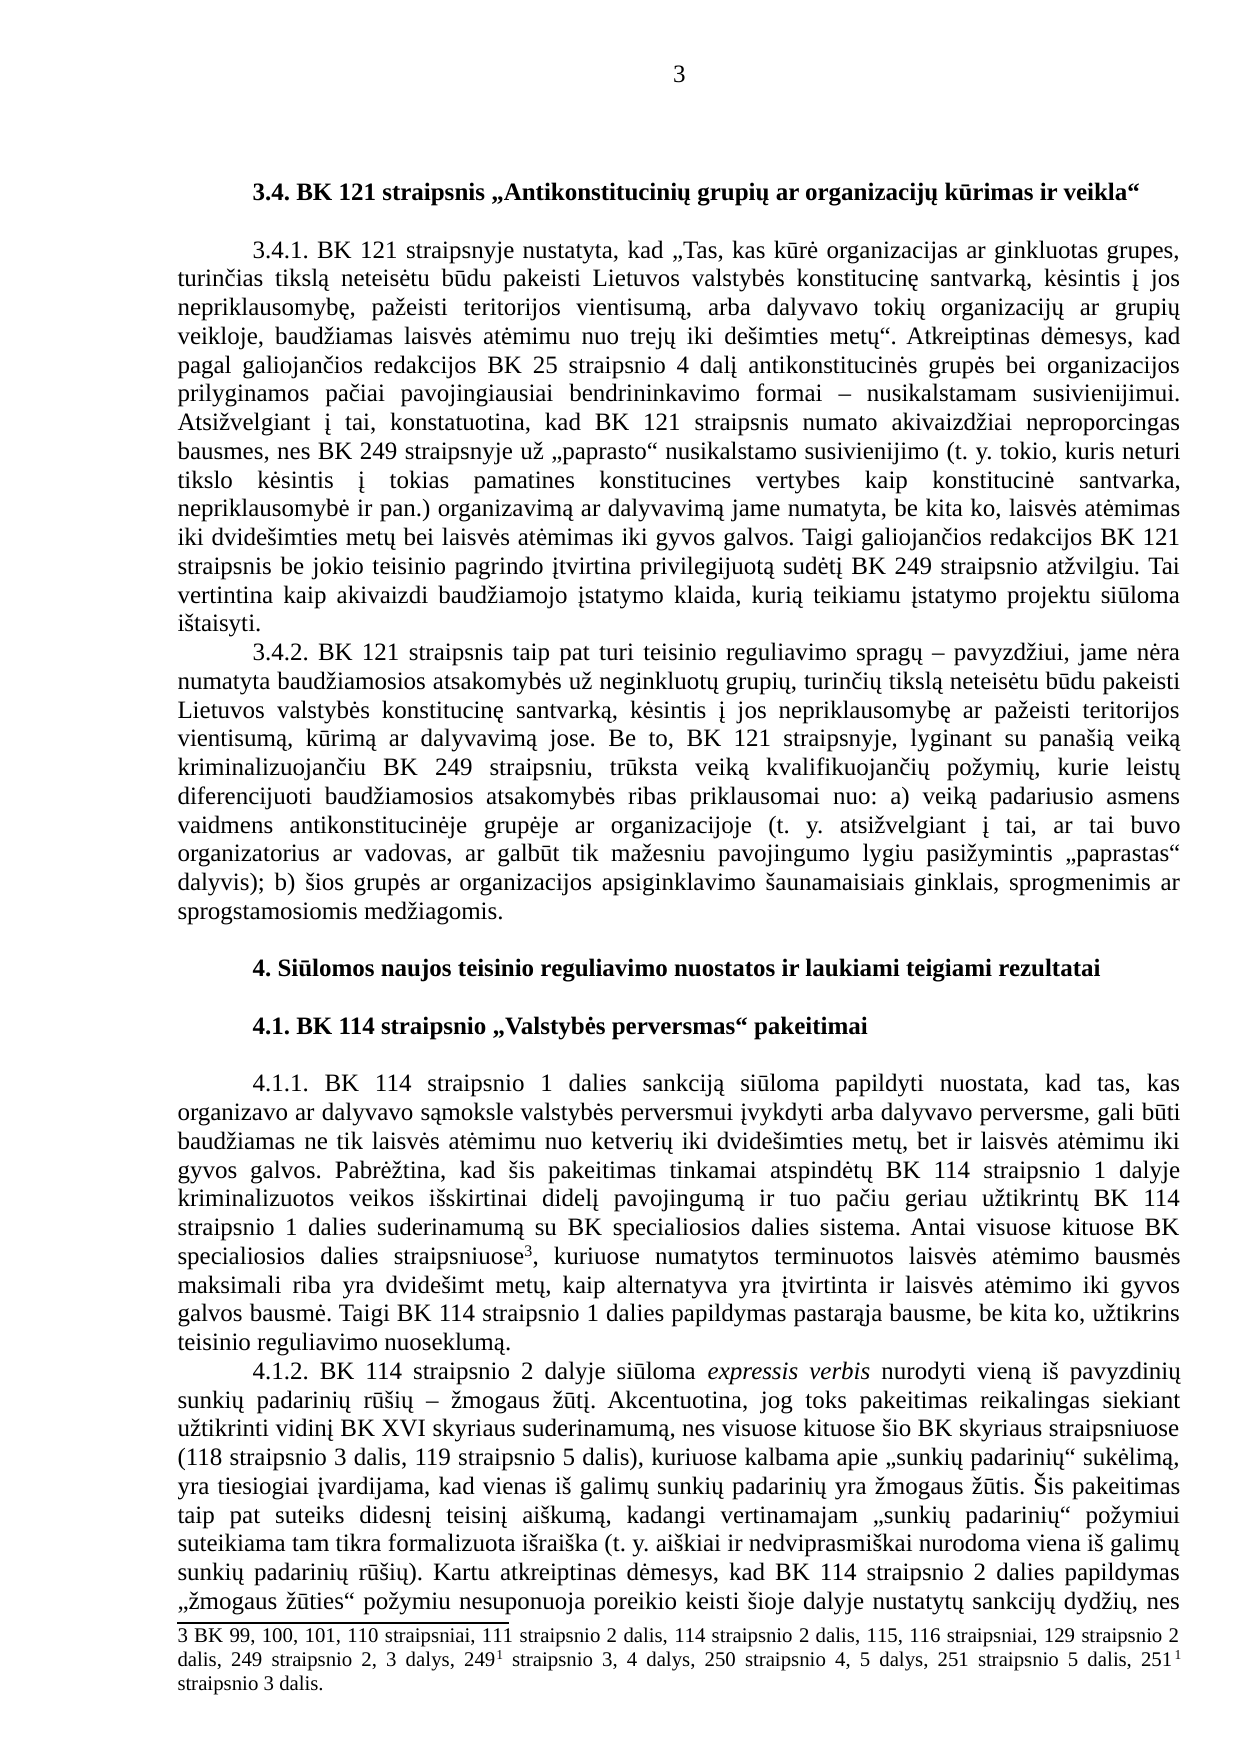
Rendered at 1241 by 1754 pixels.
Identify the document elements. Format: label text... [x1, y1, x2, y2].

text 3.4. BK 121 straipsnis „Antikonstitucinių grupių ar organizacijų kūrimas ir veikla“ [177, 177, 1181, 206]
text BK 99, 100, 101, 110 straipsniai, 111 straipsnio 2 dalis, 114 straipsnio 2 dalis, 115, 116 straipsniai, 129 straipsnio 2 dalis, 249 straipsnio 2, 3 dalys, 2491 straipsnio 3, 4 dalys, 250 straipsnio 4, 5 dalys, 251 straipsnio 5 dalis, 2511 straipsnio 3 dalis. [177, 1623, 1181, 1695]
text 3.4.2. BK 121 straipsnis taip pat turi teisinio reguliavimo spragų – pavyzdžiui, jame nėra numatyta baudžiamosios atsakomybės už neginkluotų grupių, turinčių tikslą neteisėtu būdu pakeisti Lietuvos valstybės konstitucinę santvarką, kėsintis į jos nepriklausomybę ar pažeisti teritorijos vientisumą, kūrimą ar dalyvavimą jose. Be to, BK 121 straipsnyje, lyginant su panašią veiką kriminalizuojančiu BK 249 straipsniu, trūksta veiką kvalifikuojančių požymių, kurie leistų diferencijuoti baudžiamosios atsakomybės ribas priklausomai nuo: a) veiką padariusio asmens vaidmens antikonstitucinėje grupėje ar organizacijoje (t. y. atsižvelgiant į tai, ar tai buvo organizatorius ar vadovas, ar galbūt tik mažesniu pavojingumo lygiu pasižymintis „paprastas“ dalyvis); b) šios grupės ar organizacijos apsiginklavimo šaunamaisiais ginklais, sprogmenimis ar sprogstamosiomis medžiagomis. [177, 637, 1181, 925]
text 4. Siūlomos naujos teisinio reguliavimo nuostatos ir laukiami teigiami rezultatai [177, 953, 1181, 982]
text 4.1.2. BK 114 straipsnio 2 dalyje siūloma expressis verbis nurodyti vieną iš pavyzdinių sunkių padarinių rūšių – žmogaus žūtį. Akcentuotina, jog toks pakeitimas reikalingas siekiant užtikrinti vidinį BK XVI skyriaus suderinamumą, nes visuose kituose šio BK skyriaus straipsniuose (118 straipsnio 3 dalis, 119 straipsnio 5 dalis), kuriuose kalbama apie „sunkių padarinių“ sukėlimą, yra tiesiogiai įvardijama, kad vienas iš galimų sunkių padarinių yra žmogaus žūtis. Šis pakeitimas taip pat suteiks didesnį teisinį aiškumą, kadangi vertinamajam „sunkių padarinių“ požymiui suteikiama tam tikra formalizuota išraiška (t. y. aiškiai ir nedviprasmiškai nurodoma viena iš galimų sunkių padarinių rūšių). Kartu atkreiptinas dėmesys, kad BK 114 straipsnio 2 dalies papildymas „žmogaus žūties“ požymiu nesuponuoja poreikio keisti šioje dalyje nustatytų sankcijų dydžių, nes [177, 1356, 1181, 1615]
text 3.4.1. BK 121 straipsnyje nustatyta, kad „Tas, kas kūrė organizacijas ar ginkluotas grupes, turinčias tikslą neteisėtu būdu pakeisti Lietuvos valstybės konstitucinę santvarką, kėsintis į jos nepriklausomybę, pažeisti teritorijos vientisumą, arba dalyvavo tokių organizacijų ar grupių veikloje, baudžiamas laisvės atėmimu nuo trejų iki dešimties metų“. Atkreiptinas dėmesys, kad pagal galiojančios redakcijos BK 25 straipsnio 4 dalį antikonstitucinės grupės bei organizacijos prilyginamos pačiai pavojingiausiai bendrininkavimo formai – nusikalstamam susivienijimui. Atsižvelgiant į tai, konstatuotina, kad BK 121 straipsnis numato akivaizdžiai neproporcingas bausmes, nes BK 249 straipsnyje už „paprasto“ nusikalstamo susivienijimo (t. y. tokio, kuris neturi tikslo kėsintis į tokias pamatines konstitucines vertybes kaip konstitucinė santvarka, nepriklausomybė ir pan.) organizavimą ar dalyvavimą jame numatyta, be kita ko, laisvės atėmimas iki dvidešimties metų bei laisvės atėmimas iki gyvos galvos. Taigi galiojančios redakcijos BK 121 straipsnis be jokio teisinio pagrindo įtvirtina privilegijuotą sudėtį BK 249 straipsnio atžvilgiu. Tai vertintina kaip akivaizdi baudžiamojo įstatymo klaida, kurią teikiamu įstatymo projektu siūloma ištaisyti. [177, 235, 1181, 637]
text 4.1. BK 114 straipsnio „Valstybės perversmas“ pakeitimai [177, 1011, 1181, 1040]
text 4.1.1. BK 114 straipsnio 1 dalies sankciją siūloma papildyti nuostata, kad tas, kas organizavo ar dalyvavo sąmoksle valstybės perversmui įvykdyti arba dalyvavo perversme, gali būti baudžiamas ne tik laisvės atėmimu nuo ketverių iki dvidešimties metų, bet ir laisvės atėmimu iki gyvos galvos. Pabrėžtina, kad šis pakeitimas tinkamai atspindėtų BK 114 straipsnio 1 dalyje kriminalizuotos veikos išskirtinai didelį pavojingumą ir tuo pačiu geriau užtikrintų BK 114 straipsnio 1 dalies suderinamumą su BK specialiosios dalies sistema. Antai visuose kituose BK specialiosios dalies straipsniuose, kuriuose numatytos terminuotos laisvės atėmimo bausmės maksimali riba yra dvidešimt metų, kaip alternatyva yra įtvirtinta ir laisvės atėmimo iki gyvos galvos bausmė. Taigi BK 114 straipsnio 1 dalies papildymas pastarąja bausme, be kita ko, užtikrins teisinio reguliavimo nuoseklumą. [177, 1068, 1181, 1356]
